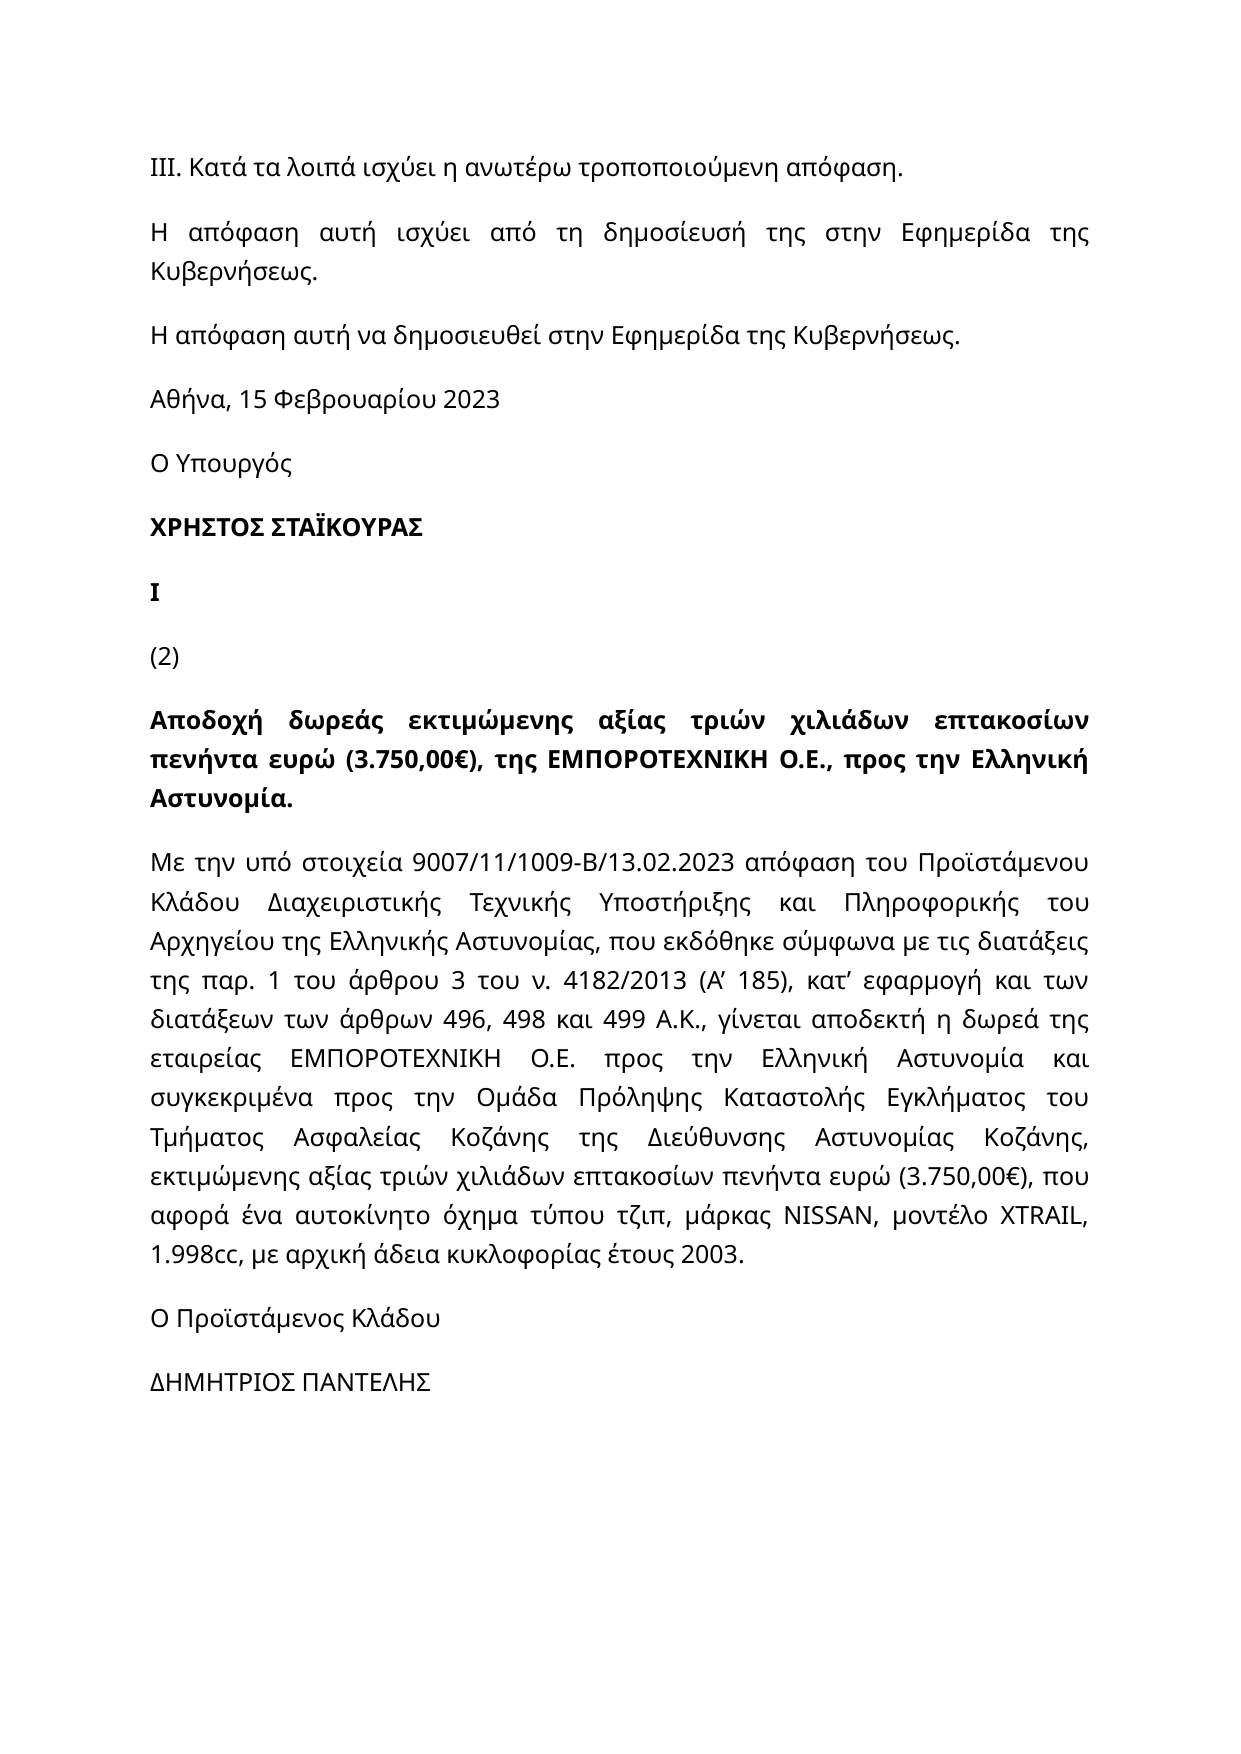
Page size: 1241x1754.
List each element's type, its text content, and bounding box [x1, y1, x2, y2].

text Με την υπό στοιχεία 9007/11/1009-Β/13.02.2023 απόφαση του Προϊστάμενου Κλάδου Διαχειριστικής Τεχνικής Υποστήριξης και Πληροφορικής του Αρχηγείου της Ελληνικής Αστυνομίας, που εκδόθηκε σύμφωνα με τις διατάξεις της παρ. 1 του άρθρου 3 του ν. 4182/2013 (Α’ 185), κατ’ εφαρμογή και των διατάξεων των άρθρων 496, 498 και 499 Α.Κ., γίνεται αποδεκτή η δωρεά της εταιρείας ΕΜΠΟΡΟΤΕΧΝΙΚΗ Ο.Ε. προς την Ελληνική Αστυνομία και συγκεκριμένα προς την Ομάδα Πρόληψης Καταστολής Εγκλήματος του Τμήματος Ασφαλείας Κοζάνης της Διεύθυνσης Αστυνομίας Κοζάνης, εκτιμώμενης αξίας τριών χιλιάδων επτακοσίων πενήντα ευρώ (3.750,00€), που αφορά ένα αυτοκίνητο όχημα τύπου τζιπ, μάρκας NISSAN, μοντέλο XTRAIL, 1.998cc, με αρχική άδεια κυκλοφορίας έτους 2003. [150, 845, 1090, 1271]
text Ο Υπουργός [150, 446, 1090, 480]
text ΙΙΙ. Κατά τα λοιπά ισχύει η ανωτέρω τροποποιούμενη απόφαση. [150, 150, 1090, 184]
text Ο Προϊστάμενος Κλάδου [150, 1301, 1090, 1335]
text Ι [150, 574, 1090, 608]
text (2) [150, 638, 1090, 672]
text ΔΗΜΗΤΡΙΟΣ ΠΑΝΤΕΛΗΣ [150, 1365, 1090, 1399]
text ΧΡΗΣΤΟΣ ΣΤΑΪΚΟΥΡΑΣ [150, 510, 1090, 544]
text Αθήνα, 15 Φεβρουαρίου 2023 [150, 382, 1090, 416]
text Αποδοχή δωρεάς εκτιμώμενης αξίας τριών χιλιάδων επτακοσίων πενήντα ευρώ (3.750,00€), της ΕΜΠΟΡΟΤΕΧΝΙΚΗ Ο.Ε., προς την Ελληνική Αστυνομία. [150, 702, 1090, 815]
text Η απόφαση αυτή να δημοσιευθεί στην Εφημερίδα της Κυβερνήσεως. [150, 317, 1090, 352]
text Η απόφαση αυτή ισχύει από τη δημοσίευσή της στην Εφημερίδα της Κυβερνήσεως. [150, 214, 1090, 287]
